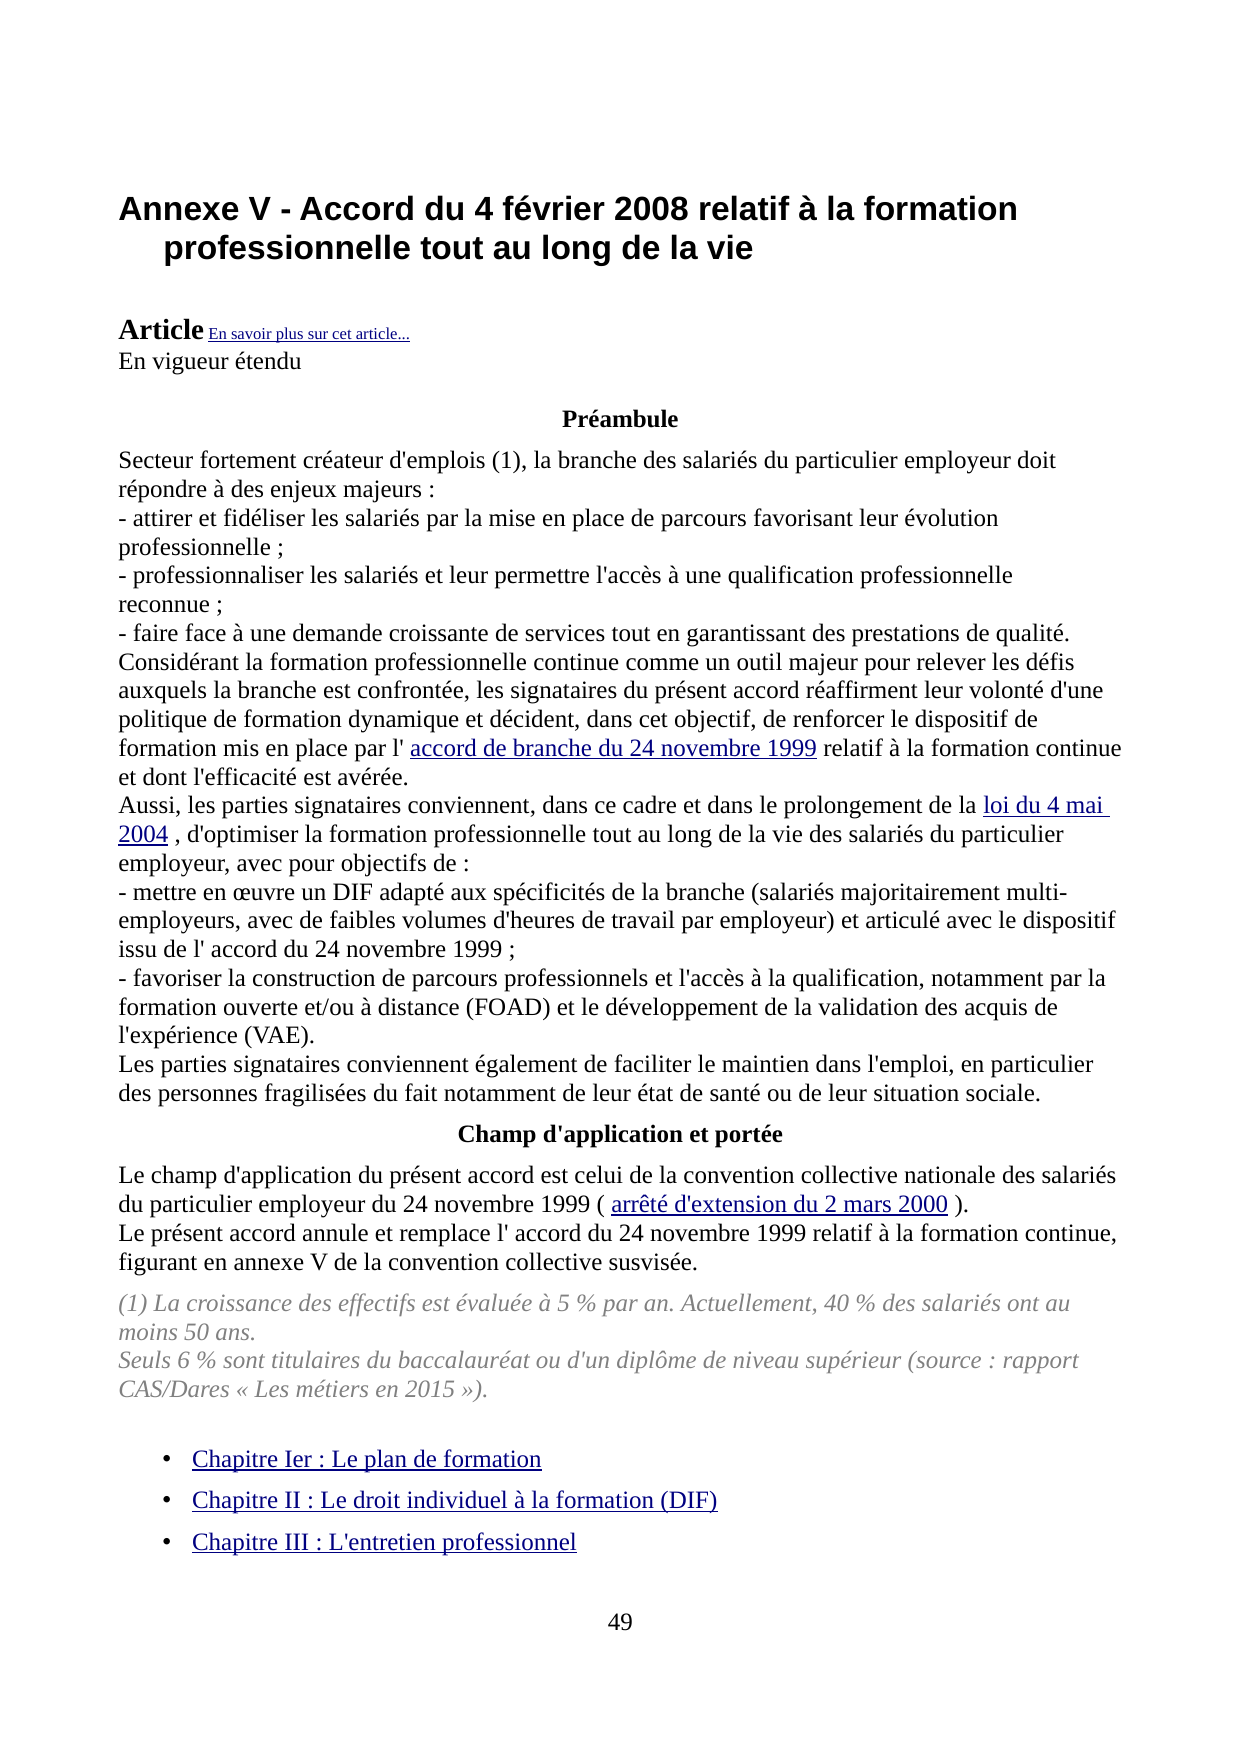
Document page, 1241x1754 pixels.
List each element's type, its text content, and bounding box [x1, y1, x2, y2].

text En vigueur étendu [118, 346, 1122, 375]
text Préambule [118, 404, 1122, 433]
subtitle Annexe V - Accord du 4 février 2008 relatif à la formation professionnelle tout au long de la vie [118, 189, 1122, 266]
text Le champ d'application du présent accord est celui de la convention collective nationale des salariés du particulier employeur du 24 novembre 1999 ( arrêté d'extension du 2 mars 2000 ). Le présent accord annule et remplace l' accord du 24 novembre 1999 relatif à la formation continue, figurant en annexe V de la convention collective susvisée. [118, 1161, 1122, 1276]
list Chapitre III : L'entretien professionnel [162, 1527, 1122, 1556]
text (1) La croissance des effectifs est évaluée à 5 % par an. Actuellement, 40 % des salariés ont au moins 50 ans. Seuls 6 % sont titulaires du baccalauréat ou d'un diplôme de niveau supérieur (source : rapport CAS/Dares « Les métiers en 2015 »). [118, 1288, 1122, 1403]
text Champ d'application et portée [118, 1119, 1122, 1148]
list Chapitre II : Le droit individuel à la formation (DIF) [162, 1486, 1122, 1514]
text Article En savoir plus sur cet article... [118, 312, 1122, 346]
text Secteur fortement créateur d'emplois (1), la branche des salariés du particulier employeur doit répondre à des enjeux majeurs : - attirer et fidéliser les salariés par la mise en place de parcours favorisant leur évolution professionnelle ; - professionnaliser les salariés et leur permettre l'accès à une qualification professionnelle reconnue ; - faire face à une demande croissante de services tout en garantissant des prestations de qualité. Considérant la formation professionnelle continue comme un outil majeur pour relever les défis auxquels la branche est confrontée, les signataires du présent accord réaffirment leur volonté d'une politique de formation dynamique et décident, dans cet objectif, de renforcer le dispositif de formation mis en place par l' accord de branche du 24 novembre 1999 relatif à la formation continue et dont l'efficacité est avérée. Aussi, les parties signataires conviennent, dans ce cadre et dans le prolongement de la loi du 4 mai 2004 , d'optimiser la formation professionnelle tout au long de la vie des salariés du particulier employeur, avec pour objectifs de : - mettre en œuvre un DIF adapté aux spécificités de la branche (salariés majoritairement multi-employeurs, avec de faibles volumes d'heures de travail par employeur) et articulé avec le dispositif issu de l' accord du 24 novembre 1999 ; - favoriser la construction de parcours professionnels et l'accès à la qualification, notamment par la formation ouverte et/ou à distance (FOAD) et le développement de la validation des acquis de l'expérience (VAE). Les parties signataires conviennent également de faciliter le maintien dans l'emploi, en particulier des personnes fragilisées du fait notamment de leur état de santé ou de leur situation sociale. [118, 446, 1122, 1107]
list Chapitre Ier : Le plan de formation [162, 1444, 1122, 1473]
